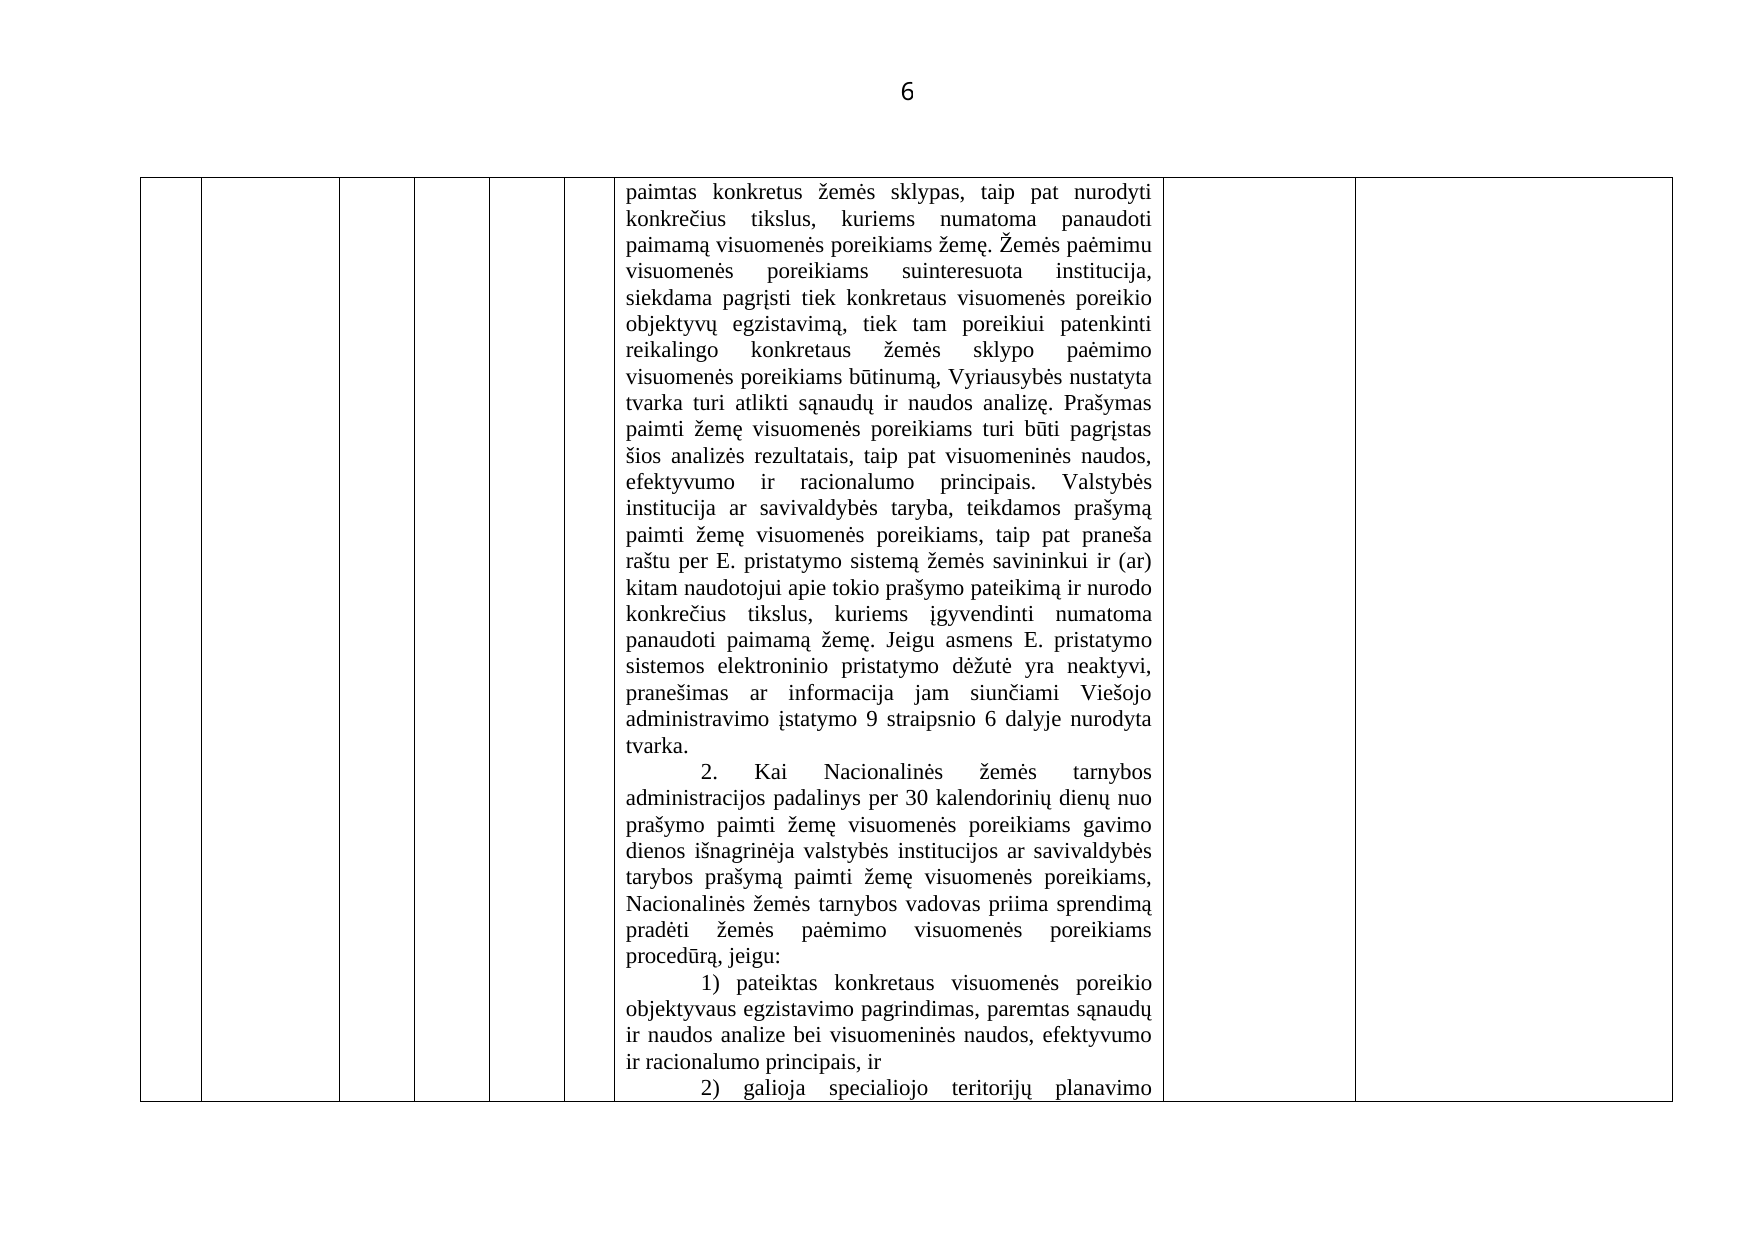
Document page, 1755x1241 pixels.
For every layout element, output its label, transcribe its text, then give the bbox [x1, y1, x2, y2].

table_cell [565, 178, 614, 1101]
table_cell [490, 178, 564, 1101]
table_cell paimtas konkretus žemės sklypas, taip pat nurodyti konkrečius tikslus, kuriems numatoma panaudoti paimamą visuomenės poreikiams žemę. Žemės paėmimu visuomenės poreikiams suinteresuota institucija, siekdama pagrįsti tiek konkretaus visuomenės poreikio objektyvų egzistavimą, tiek tam poreikiui patenkinti reikalingo konkretaus žemės sklypo paėmimo visuomenės poreikiams būtinumą, Vyriausybės nustatyta tvarka turi atlikti sąnaudų ir naudos analizę. Prašymas paimti žemę visuomenės poreikiams turi būti pagrįstas šios analizės rezultatais, taip pat visuomeninės naudos, efektyvumo ir racionalumo principais. Valstybės institucija ar savivaldybės taryba, teikdamos prašymą paimti žemę visuomenės poreikiams, taip pat praneša raštu per E. pristatymo sistemą žemės savininkui ir (ar) kitam naudotojui apie tokio prašymo pateikimą ir nurodo konkrečius tikslus, kuriems įgyvendinti numatoma panaudoti paimamą žemę. Jeigu asmens E. pristatymo sistemos elektroninio pristatymo dėžutė yra neaktyvi, pranešimas ar informacija jam siunčiami Viešojo administravimo įstatymo 9 straipsnio 6 dalyje nurodyta tvarka. 2. Kai Nacionalinės žemės tarnybos administracijos padalinys per 30 kalendorinių dienų nuo prašymo paimti žemę visuomenės poreikiams gavimo dienos išnagrinėja valstybės institucijos ar savivaldybės tarybos prašymą paimti žemę visuomenės poreikiams, Nacionalinės žemės tarnybos vadovas priima sprendimą pradėti žemės paėmimo visuomenės poreikiams procedūrą, jeigu: 1) pateiktas konkretaus visuomenės poreikio objektyvaus egzistavimo pagrindimas, paremtas sąnaudų ir naudos analize bei visuomeninės naudos, efektyvumo ir racionalumo principais, ir 2) galioja specialiojo teritorijų planavimo [615, 178, 1163, 1101]
table_cell [1356, 178, 1672, 1101]
table_cell [415, 178, 489, 1101]
table_cell [1164, 178, 1355, 1101]
table_cell [202, 178, 339, 1101]
table_cell [141, 178, 201, 1101]
table_cell [340, 178, 414, 1101]
